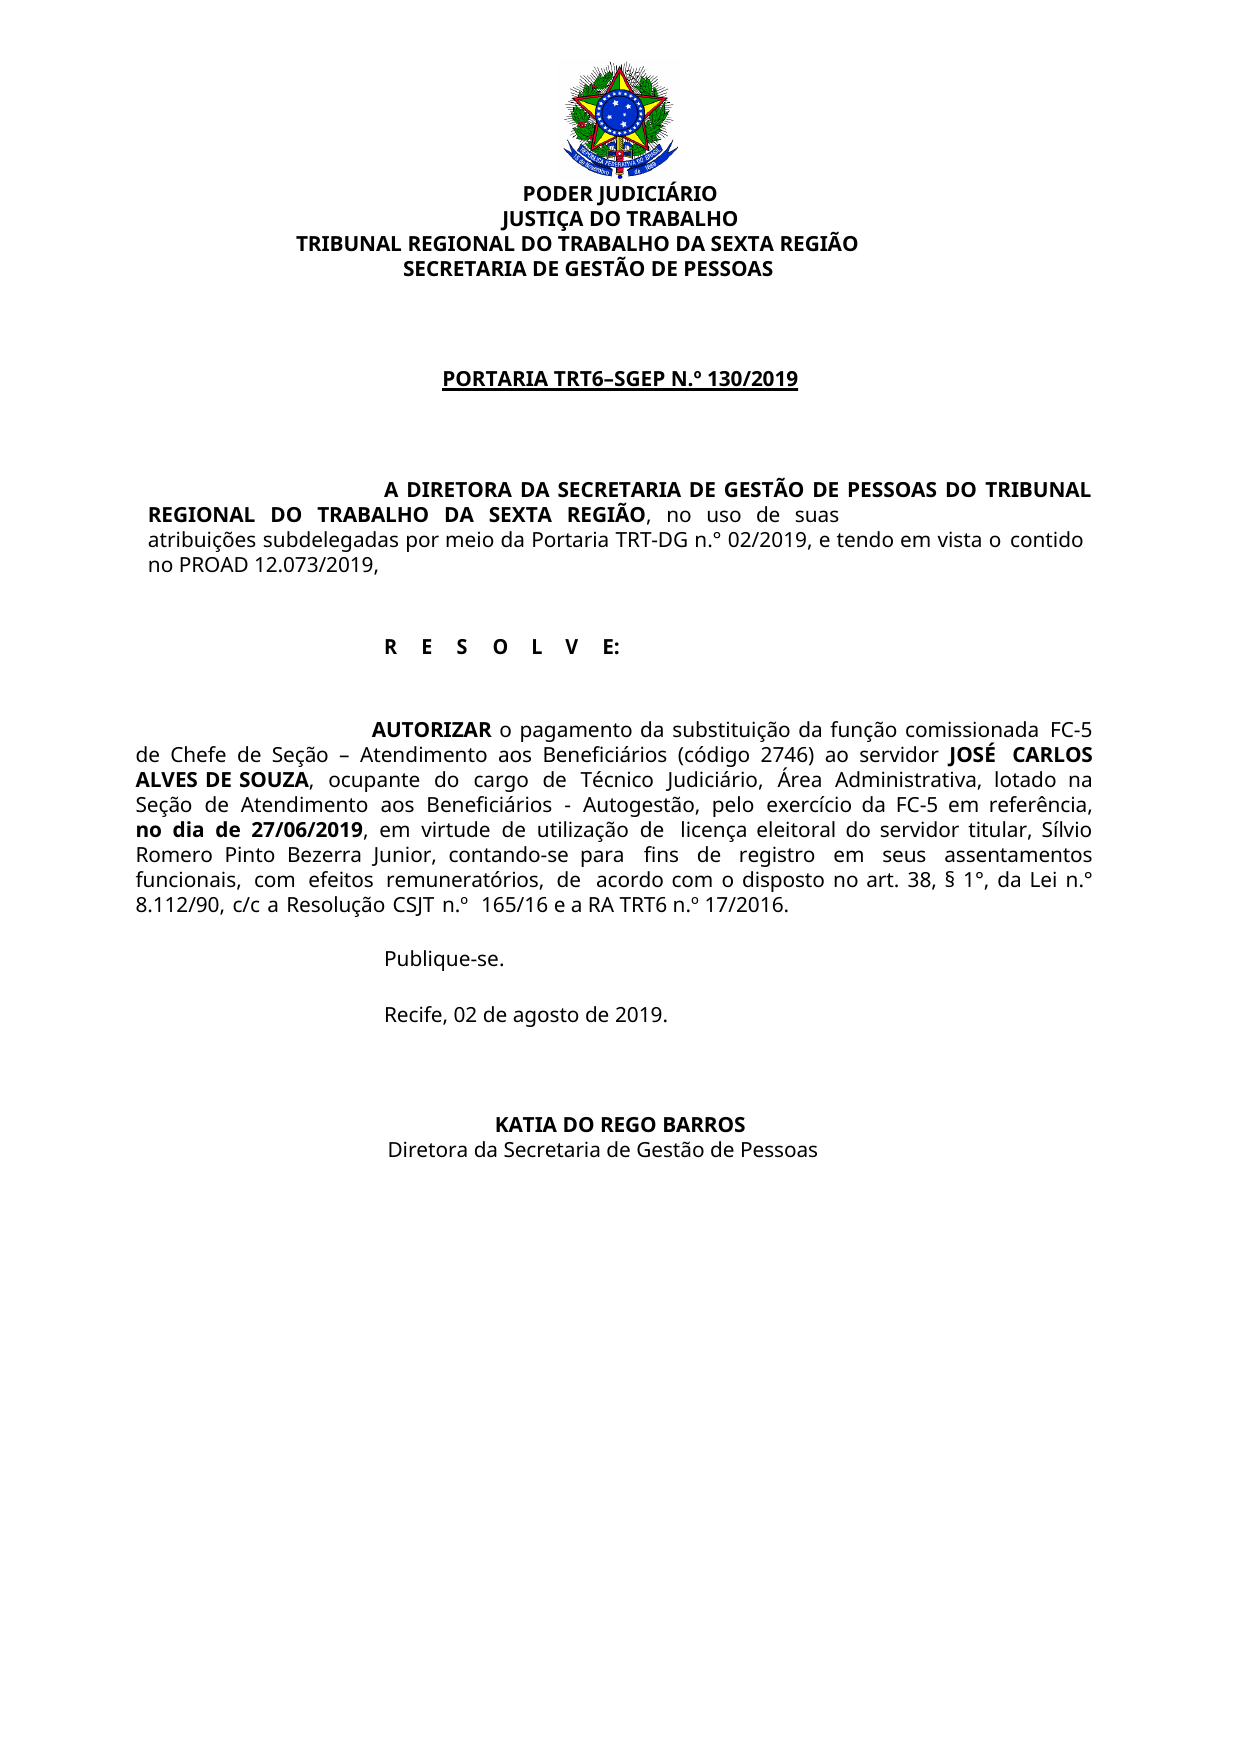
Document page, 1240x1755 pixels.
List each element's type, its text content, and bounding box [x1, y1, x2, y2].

text Recife, 02 de agosto de 2019. [384, 1000, 1104, 1029]
subtitle R E S O L V E: [384, 632, 1104, 661]
text PORTARIA TRT6–SGEP N.º 130/2019 [136, 364, 1104, 392]
text Diretora da Secretaria de Gestão de Pessoas [387, 1138, 1104, 1163]
subtitle KATIA DO REGO BARROS [136, 1112, 1104, 1138]
text A DIRETORA DA SECRETARIA DE GESTÃO DE PESSOAS DO TRIBUNAL REGIONAL DO TRABALHO DA SEXTA REGIÃO, no uso de suas [148, 477, 1104, 527]
text AUTORIZAR o pagamento da substituição da função comissionada FC-5 de Chefe de Seção – Atendimento aos Beneficiários (código 2746) ao servidor JOSÉ CARLOS ALVES DE SOUZA, ocupante do cargo de Técnico Judiciário, Área Administrativa, lotado na Seção de Atendimento aos Beneficiários - Autogestão, pelo exercício da FC-5 em referência, no dia de 27/06/2019, em virtude de utilização de licença eleitoral do servidor titular, Sílvio Romero Pinto Bezerra Junior, contando-se para fins de registro em seus assentamentos funcionais, com efeitos remuneratórios, de acordo com o disposto no art. 38, § 1°, da Lei n.° 8.112/90, c/c a Resolução CSJT n.º 165/16 e a RA TRT6 n.º 17/2016. [135, 717, 1093, 917]
text TRIBUNAL REGIONAL DO TRABALHO DA SEXTA REGIÃO SECRETARIA DE GESTÃO DE PESSOAS [296, 231, 944, 281]
text atribuições subdelegadas por meio da Portaria TRT-DG n.° 02/2019, e tendo em vista o contido no PROAD 12.073/2019, [148, 527, 1104, 577]
subtitle PODER JUDICIÁRIO JUSTIÇA DO TRABALHO [482, 181, 758, 231]
text Publique-se. [384, 944, 1104, 973]
